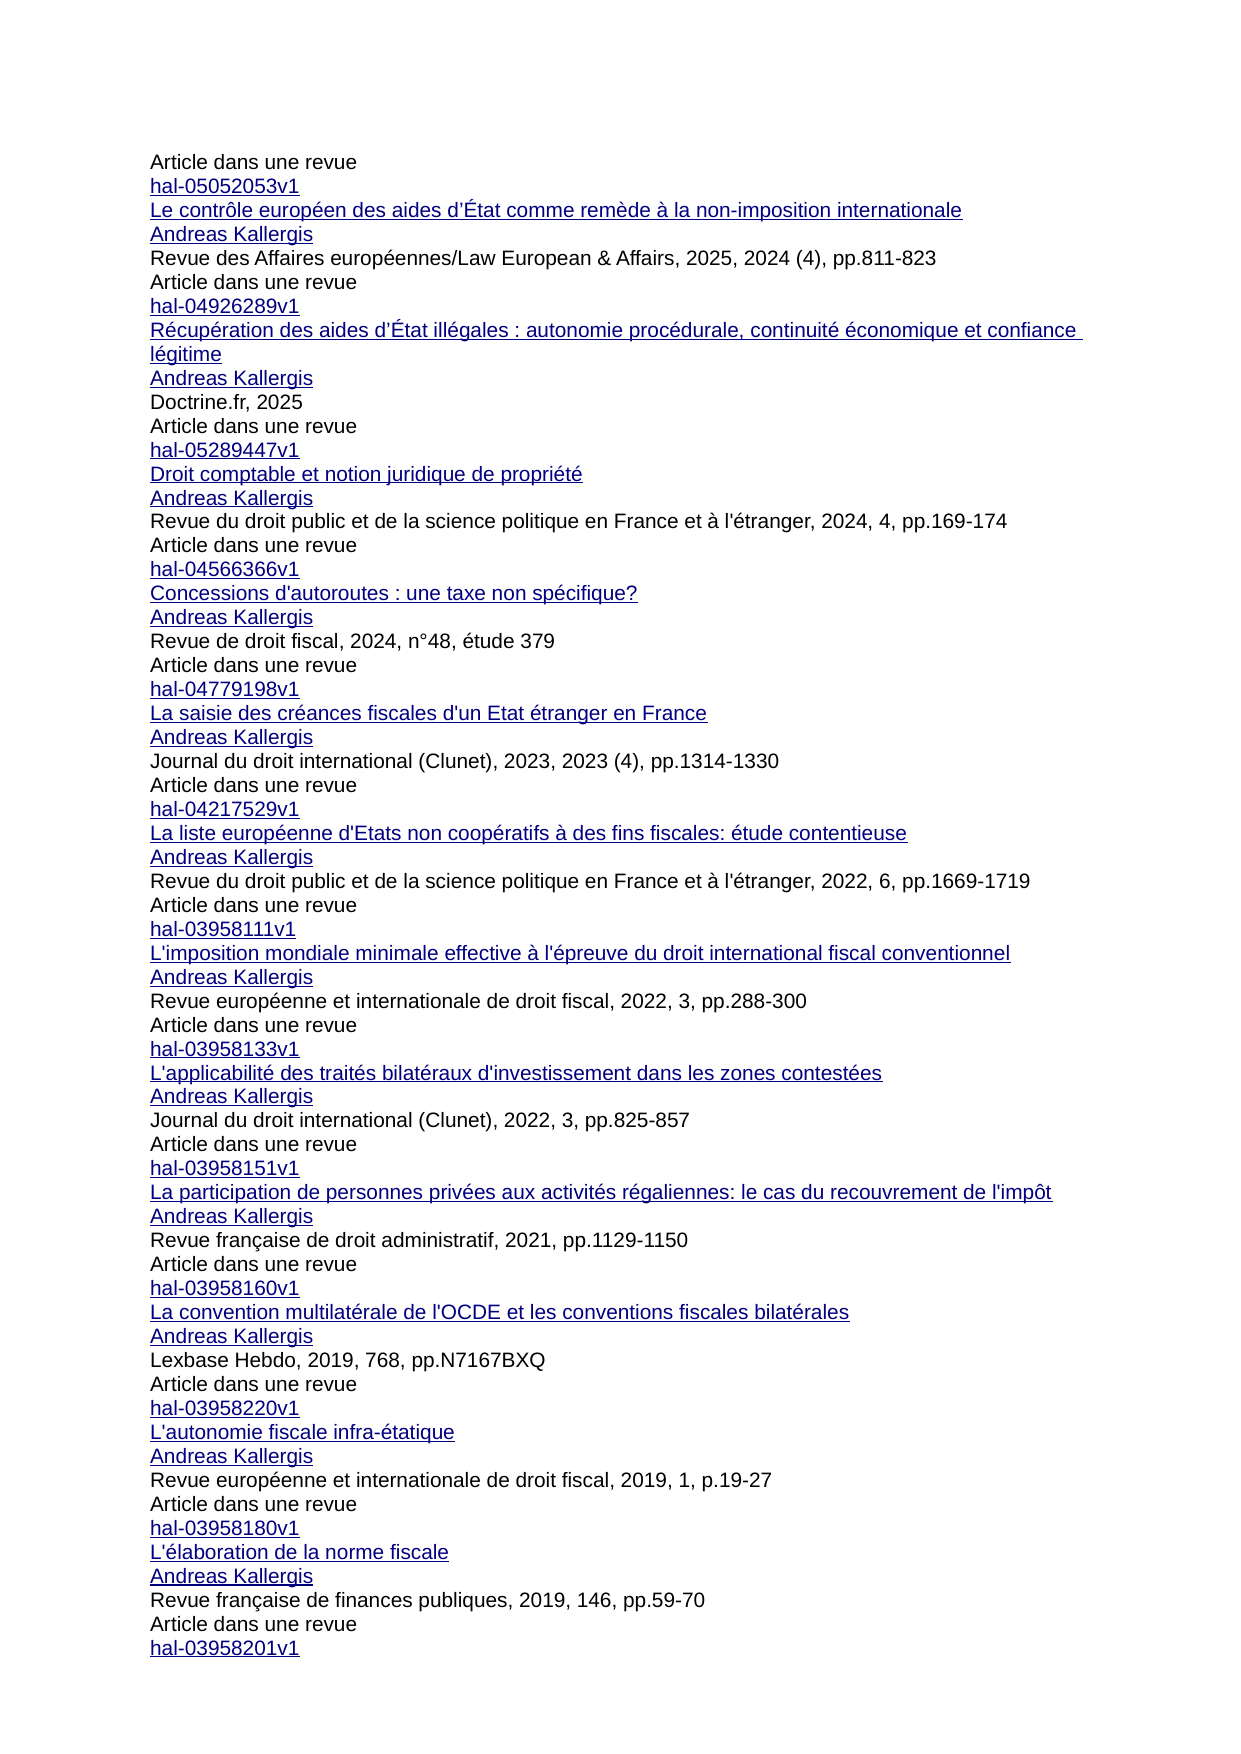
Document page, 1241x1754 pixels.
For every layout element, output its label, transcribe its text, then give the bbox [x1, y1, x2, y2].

table_cell La convention multilatérale de l'OCDE et les conventions fiscales bilatérales Andreas Kallergis Lexbase Hebdo, 2019, 768, pp.N7167BXQ Article dans une revue hal-03958220v1 [150, 1300, 1090, 1420]
table_cell L'élaboration de la norme fiscale Andreas Kallergis Revue française de finances publiques, 2019, 146, pp.59-70 Article dans une revue hal-03958201v1 [150, 1540, 1090, 1659]
table_cell Récupération des aides d’État illégales : autonomie procédurale, continuité économique et confiance légitime Andreas Kallergis Doctrine.fr, 2025 Article dans une revue hal-05289447v1 [150, 318, 1090, 461]
table_cell Concessions d'autoroutes : une taxe non spécifique? Andreas Kallergis Revue de droit fiscal, 2024, n°48, étude 379 Article dans une revue hal-04779198v1 [150, 581, 1090, 701]
table_cell L'imposition mondiale minimale effective à l'épreuve du droit international fiscal conventionnel Andreas Kallergis Revue européenne et internationale de droit fiscal, 2022, 3, pp.288-300 Article dans une revue hal-03958133v1 [150, 941, 1090, 1060]
table_cell L'autonomie fiscale infra-étatique Andreas Kallergis Revue européenne et internationale de droit fiscal, 2019, 1, p.19-27 Article dans une revue hal-03958180v1 [150, 1420, 1090, 1539]
table_cell Article dans une revue hal-05052053v1 [150, 150, 1090, 198]
table_cell L'applicabilité des traités bilatéraux d'investissement dans les zones contestées Andreas Kallergis Journal du droit international (Clunet), 2022, 3, pp.825-857 Article dans une revue hal-03958151v1 [150, 1060, 1090, 1180]
table_cell Le contrôle européen des aides d’État comme remède à la non-imposition internationale Andreas Kallergis Revue des Affaires européennes/Law European & Affairs, 2025, 2024 (4), pp.811-823 Article dans une revue hal-04926289v1 [150, 198, 1090, 318]
table_cell La saisie des créances fiscales d'un Etat étranger en France Andreas Kallergis Journal du droit international (Clunet), 2023, 2023 (4), pp.1314-1330 Article dans une revue hal-04217529v1 [150, 701, 1090, 821]
table_cell La participation de personnes privées aux activités régaliennes: le cas du recouvrement de l'impôt Andreas Kallergis Revue française de droit administratif, 2021, pp.1129-1150 Article dans une revue hal-03958160v1 [150, 1180, 1090, 1300]
table_cell Droit comptable et notion juridique de propriété Andreas Kallergis Revue du droit public et de la science politique en France et à l'étranger, 2024, 4, pp.169-174 Article dans une revue hal-04566366v1 [150, 461, 1090, 581]
table_cell La liste européenne d'Etats non coopératifs à des fins fiscales: étude contentieuse Andreas Kallergis Revue du droit public et de la science politique en France et à l'étranger, 2022, 6, pp.1669-1719 Article dans une revue hal-03958111v1 [150, 821, 1090, 941]
